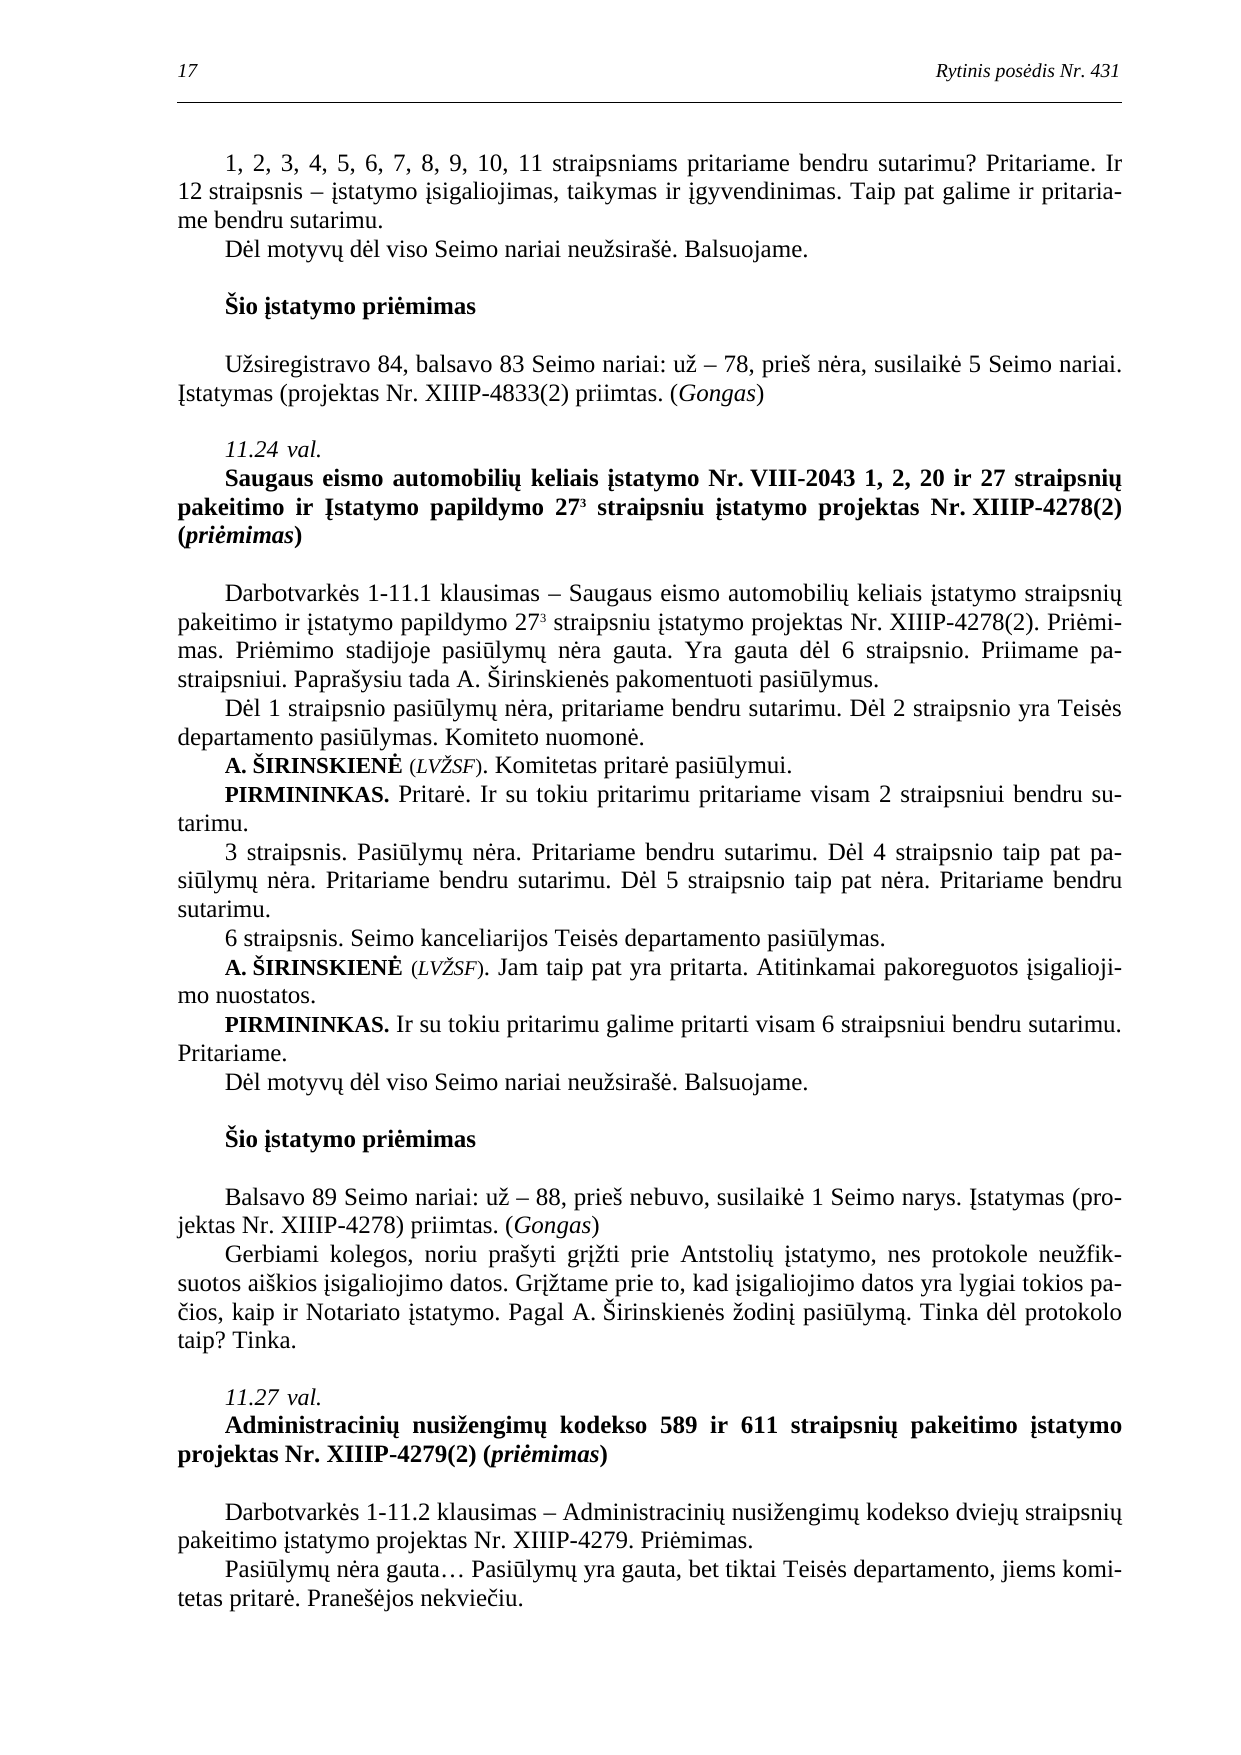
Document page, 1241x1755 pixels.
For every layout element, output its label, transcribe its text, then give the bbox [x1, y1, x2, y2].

text Už­si­re­gist­ra­vo 84, bal­sa­vo 83 Sei­mo na­riai: už – 78, prieš nė­ra, su­si­lai­kė 5 Sei­mo na­riai. Įsta­ty­mas (pro­jek­tas Nr. XIIIP-4833(2) pri­im­tas. (Gon­gas) [177, 349, 1122, 406]
text Dėl mo­ty­vų dėl vi­so Sei­mo na­riai ne­už­si­ra­šė. Bal­suo­ja­me. [177, 1067, 1122, 1095]
text Sau­gaus eis­mo au­to­mo­bi­lių ke­liais įsta­ty­mo Nr. VIII-2043 1, 2, 20 ir 27 straips­nių pa­kei­ti­mo ir Įsta­ty­mo pa­pil­dy­mo 273 straips­niu įsta­ty­mo pro­jek­tas Nr. XIIIP-4278(2) (pri­ėmi­mas) [177, 463, 1122, 549]
text Šio įsta­ty­mo pri­ėmi­mas [177, 291, 1122, 320]
text PIRMININKAS. Pri­ta­rė. Ir su to­kiu pri­ta­ri­mu pri­ta­ria­me vi­sam 2 straips­niui ben­dru su­tari­mu. [177, 779, 1122, 837]
text A. ŠIRINSKIENĖ (LVŽSF). Jam taip pat yra pri­tar­ta. Ati­tin­ka­mai pa­ko­re­guo­tos įsi­ga­lio­ji­mo nuo­sta­tos. [177, 952, 1122, 1009]
text A. ŠIRINSKIENĖ (LVŽSF). Ko­mi­te­tas pri­ta­rė pa­siū­ly­mui. [177, 750, 1122, 779]
text Ger­bia­mi ko­le­gos, no­riu pra­šy­ti grįž­ti prie Ant­sto­lių įsta­ty­mo, nes pro­to­ko­le ne­už­fik­suotos aiš­kios įsi­ga­lio­ji­mo da­tos. Grįž­ta­me prie to, kad įsi­ga­lio­ji­mo da­tos yra ly­giai to­kios pa­čios, kaip ir No­ta­ria­to įsta­ty­mo. Pa­gal A. Ši­rins­kie­nės žo­di­nį pa­siū­ly­mą. Tin­ka dėl pro­to­ko­lo taip? Tin­ka. [177, 1239, 1122, 1354]
text 3 straips­nis. Pa­siū­ly­mų nė­ra. Pri­ta­ria­me ben­dru su­ta­ri­mu. Dėl 4 straips­nio taip pat pa­siūly­mų nė­ra. Pri­ta­ria­me ben­dru su­ta­ri­mu. Dėl 5 straips­nio taip pat nė­ra. Pri­ta­ria­me ben­dru su­ta­ri­mu. [177, 837, 1122, 923]
text Bal­sa­vo 89 Sei­mo na­riai: už – 88, prieš ne­bu­vo, su­si­lai­kė 1 Sei­mo na­rys. Įsta­ty­mas (pro­jek­tas Nr. XIIIP-4278) pri­im­tas. (Gon­gas) [177, 1182, 1122, 1239]
text Šio įsta­ty­mo pri­ėmi­mas [177, 1124, 1122, 1153]
text PIRMININKAS. Ir su to­kiu pri­ta­ri­mu ga­li­me pri­tar­ti vi­sam 6 straips­niui ben­dru su­ta­ri­mu. Pri­ta­ria­me. [177, 1009, 1122, 1067]
text 11.27 val. [224, 1383, 1122, 1410]
text Dėl mo­ty­vų dėl vi­so Sei­mo na­riai ne­už­si­ra­šė. Bal­suo­ja­me. [177, 234, 1122, 263]
text Dėl 1 straips­nio pa­siū­ly­mų nė­ra, pri­ta­ria­me ben­dru su­ta­ri­mu. Dėl 2 straips­nio yra Tei­sės de­par­ta­men­to pa­siū­ly­mas. Ko­mi­te­to nuo­mo­nė. [177, 693, 1122, 750]
text 1, 2, 3, 4, 5, 6, 7, 8, 9, 10, 11 straips­niams pri­ta­ria­me ben­dru su­ta­ri­mu? Pri­ta­ria­me. Ir 12 straips­nis – įsta­ty­mo įsi­ga­lio­ji­mas, tai­ky­mas ir įgy­ven­di­ni­mas. Taip pat ga­li­me ir pri­ta­ria­me ben­dru su­ta­ri­mu. [177, 148, 1122, 234]
text Dar­bo­tvarkės 1-11.2 klau­si­mas – Ad­mi­nist­ra­ci­nių nu­si­žen­gi­mų ko­dek­so dvie­jų straips­nių pa­kei­ti­mo įsta­ty­mo pro­jek­tas Nr. XIIIP-4279. Pri­ėmi­mas. [177, 1497, 1122, 1554]
text Ad­mi­nist­ra­ci­nių nu­si­žen­gi­mų ko­dek­so 589 ir 611 straips­nių pa­kei­ti­mo įsta­ty­mo pro­jek­tas Nr. XIIIP-4279(2) (pri­ėmi­mas) [177, 1410, 1122, 1468]
text Dar­bo­tvarkės 1-11.1 klau­si­mas – Sau­gaus eis­mo au­to­mo­bi­lių ke­liais įsta­ty­mo straips­nių pa­kei­ti­mo ir įsta­ty­mo pa­pil­dy­mo 273 straips­niu įsta­ty­mo pro­jek­tas Nr. XIIIP-4278(2). Pri­ėmi­mas. Pri­ėmi­mo sta­di­jo­je pa­siū­ly­mų nė­ra gau­ta. Yra gau­ta dėl 6 straips­nio. Pri­ima­me pa­straips­niui. Pa­pra­šy­siu ta­da A. Ši­rins­kie­nės pa­ko­men­tuo­ti pa­siū­ly­mus. [177, 578, 1122, 693]
text 6 straips­nis. Sei­mo kan­ce­lia­ri­jos Tei­sės de­par­ta­men­to pa­siū­ly­mas. [177, 923, 1122, 952]
text Pa­siū­ly­mų nė­ra gau­ta… Pa­siū­ly­mų yra gau­ta, bet tik­tai Tei­sės de­par­ta­men­to, jiems ko­mi­te­tas pri­ta­rė. Pra­ne­šė­jos ne­kvie­čiu. [177, 1554, 1122, 1612]
text 11.24 val. [224, 435, 1122, 463]
